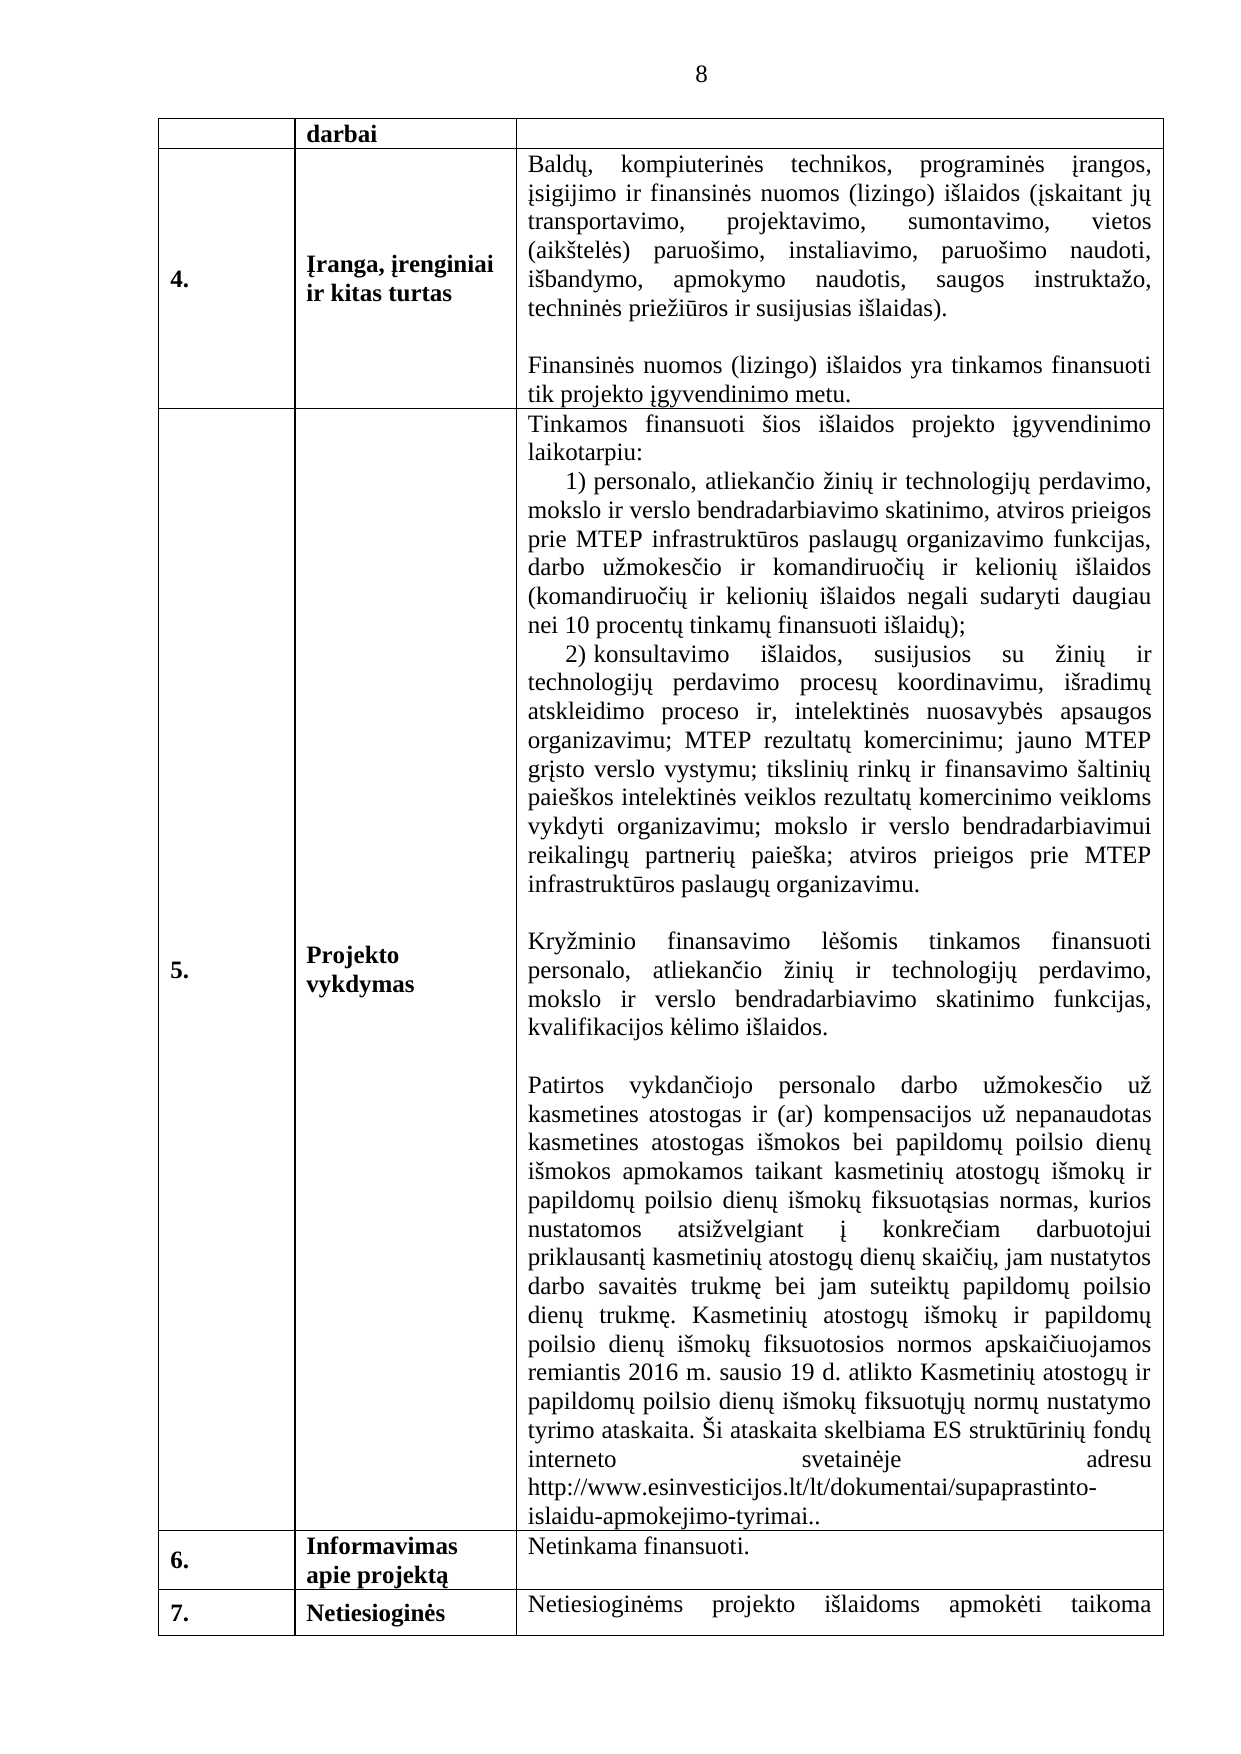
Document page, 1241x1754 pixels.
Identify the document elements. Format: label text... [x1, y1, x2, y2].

table_cell 6. [159, 1531, 294, 1588]
table_cell 4. [159, 149, 294, 408]
table_cell [517, 119, 1163, 148]
table_cell Įranga, įrenginiai ir kitas turtas [296, 149, 516, 408]
table_cell Netiesioginėms projekto išlaidoms apmokėti taikoma [517, 1590, 1163, 1635]
table_cell Baldų, kompiuterinės technikos, programinės įrangos, įsigijimo ir finansinės nuomos (lizingo) išlaidos (įskaitant jų transportavimo, projektavimo, sumontavimo, vietos (aikštelės) paruošimo, instaliavimo, paruošimo naudoti, išbandymo, apmokymo naudotis, saugos instruktažo, techninės priežiūros ir susijusias išlaidas). Finansinės nuomos (lizingo) išlaidos yra tinkamos finansuoti tik projekto įgyvendinimo metu. [517, 149, 1163, 408]
table_cell Informavimas apie projektą [296, 1531, 516, 1588]
table_cell [159, 119, 294, 148]
table_cell Netinkama finansuoti. [517, 1531, 1163, 1588]
table_cell 5. [159, 409, 294, 1530]
table_cell 7. [159, 1590, 294, 1635]
table_cell Netiesioginės [296, 1590, 516, 1635]
table_cell Projekto vykdymas [296, 409, 516, 1530]
table_cell darbai [296, 119, 516, 148]
table_cell Tinkamos finansuoti šios išlaidos projekto įgyvendinimo laikotarpiu: 1) personalo, atliekančio žinių ir technologijų perdavimo, mokslo ir verslo bendradarbiavimo skatinimo, atviros prieigos prie MTEP infrastruktūros paslaugų organizavimo funkcijas, darbo užmokesčio ir komandiruočių ir kelionių išlaidos (komandiruočių ir kelionių išlaidos negali sudaryti daugiau nei 10 procentų tinkamų finansuoti išlaidų); 2) konsultavimo išlaidos, susijusios su žinių ir technologijų perdavimo procesų koordinavimu, išradimų atskleidimo proceso ir, intelektinės nuosavybės apsaugos organizavimu; MTEP rezultatų komercinimu; jauno MTEP grįsto verslo vystymu; tikslinių rinkų ir finansavimo šaltinių paieškos intelektinės veiklos rezultatų komercinimo veikloms vykdyti organizavimu; mokslo ir verslo bendradarbiavimui reikalingų partnerių paieška; atviros prieigos prie MTEP infrastruktūros paslaugų organizavimu. Kryžminio finansavimo lėšomis tinkamos finansuoti personalo, atliekančio žinių ir technologijų perdavimo, mokslo ir verslo bendradarbiavimo skatinimo funkcijas, kvalifikacijos kėlimo išlaidos. Patirtos vykdančiojo personalo darbo užmokesčio už kasmetines atostogas ir (ar) kompensacijos už nepanaudotas kasmetines atostogas išmokos bei papildomų poilsio dienų išmokos apmokamos taikant kasmetinių atostogų išmokų ir papildomų poilsio dienų išmokų fiksuotąsias normas, kurios nustatomos atsižvelgiant į konkrečiam darbuotojui priklausantį kasmetinių atostogų dienų skaičių, jam nustatytos darbo savaitės trukmę bei jam suteiktų papildomų poilsio dienų trukmę. Kasmetinių atostogų išmokų ir papildomų poilsio dienų išmokų fiksuotosios normos apskaičiuojamos remiantis 2016 m. sausio 19 d. atlikto Kasmetinių atostogų ir papildomų poilsio dienų išmokų fiksuotųjų normų nustatymo tyrimo ataskaita. Ši ataskaita skelbiama ES struktūrinių fondų interneto svetainėje adresu http://www.esinvesticijos.lt/lt/dokumentai/supaprastinto-islaidu-apmokejimo-tyrimai.. [517, 409, 1163, 1530]
